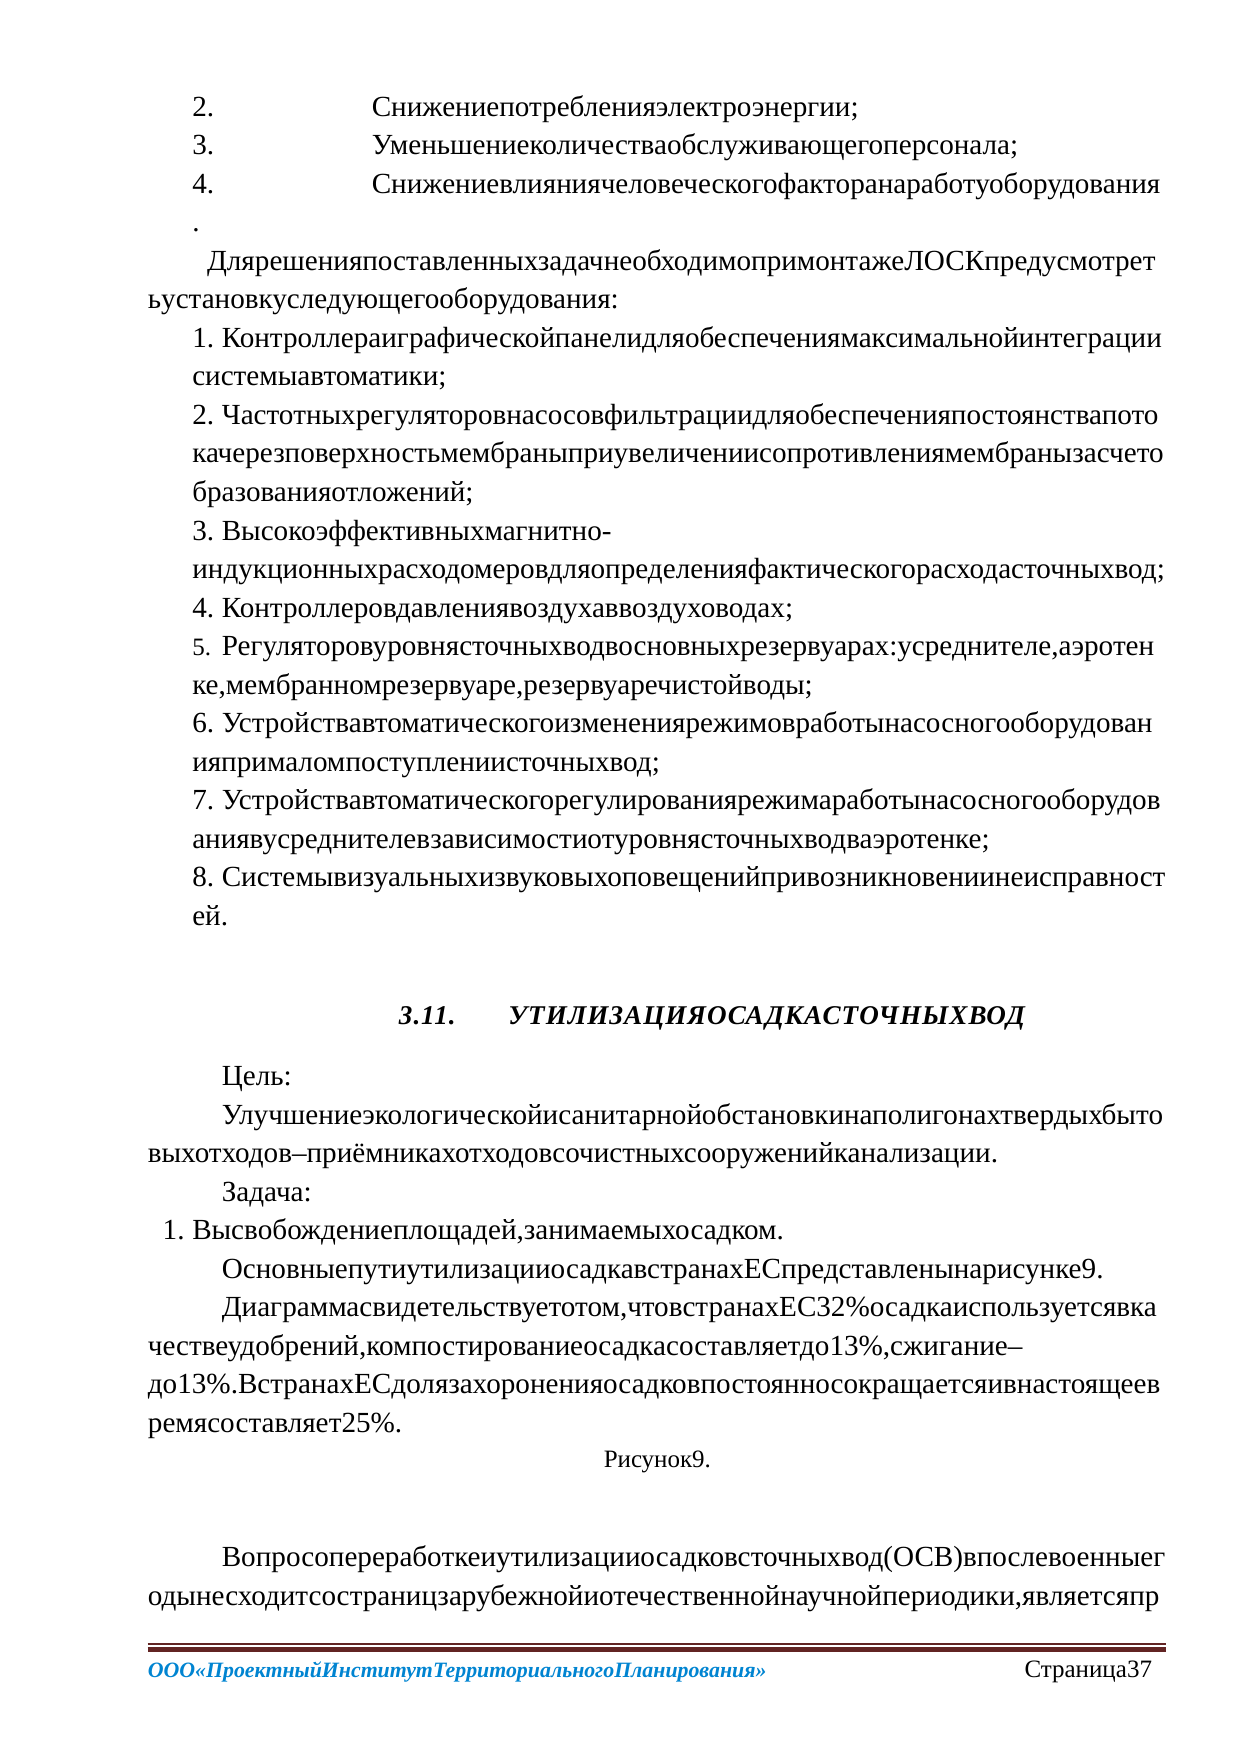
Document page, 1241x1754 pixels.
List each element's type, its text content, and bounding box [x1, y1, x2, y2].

list Контроллеровдавлениявоздухаввоздуховодах; [192, 590, 1166, 623]
text Задача: [148, 1174, 1166, 1207]
list Снижениевлияниячеловеческогофакторанаработуоборудования. [192, 166, 1166, 238]
list Снижениепотребленияэлектроэнергии; [192, 89, 1166, 122]
list Устройствавтоматическогорегулированиярежимаработынасосногооборудованиявусреднителевзависимостиотуровнясточныхводваэротенке; [192, 782, 1166, 854]
text Вопросопереработкеиутилизацииосадковсточныхвод(ОСВ)впослевоенныегодынесходитсостраницзарубежнойиотечественнойнаучнойпериодики,являетсяпр [148, 1539, 1166, 1612]
list Частотныхрегуляторовнасосовфильтрациидляобеспеченияпостоянствапотокачерезповерхностьмембраныприувеличениисопротивлениямембранызасчетобразованияотложений; [192, 397, 1166, 508]
text ОсновныепутиутилизацииосадкавстранахЕСпредставленынарисунке9. [148, 1251, 1166, 1284]
text 1. Высвобождениеплощадей,занимаемыхосадком. [162, 1212, 1166, 1246]
list Высокоэффективныхмагнитно-индукционныхрасходомеровдляопределенияфактическогорасходасточныхвод; [192, 513, 1166, 585]
list Утилизацияосадкасточныхвод [260, 999, 1166, 1030]
text Диаграммасвидетельствуетотом,чтовстранахЕС32%осадкаиспользуетсявкачествеудобрений,компостированиеосадкасоставляетдо13%,сжигание–до13%.ВстранахЕСдолязахороненияосадковпостоянносокращаетсяивнастоящеевремясоставляет25%. [148, 1289, 1166, 1439]
list Устройствавтоматическогоизменениярежимовработынасосногооборудованияпрималомпоступлениисточныхвод; [192, 705, 1166, 777]
text Цель: [148, 1058, 1166, 1092]
text Рисунок9. [148, 1444, 1166, 1472]
list Контроллераиграфическойпанелидляобеспечениямаксимальнойинтеграциисистемыавтоматики; [192, 320, 1166, 392]
text Улучшениеэкологическойисанитарнойобстановкинаполигонахтвердыхбытовыхотходов–приёмникахотходовсочистныхсооруженийканализации. [148, 1097, 1166, 1169]
list Системывизуальныхизвуковыхоповещенийпривозникновениинеисправностей. [192, 859, 1166, 932]
list Уменьшениеколичестваобслуживающегоперсонала; [192, 127, 1166, 161]
text ДлярешенияпоставленныхзадачнеобходимопримонтажеЛОСКпредусмотретьустановкуследующегооборудования: [148, 243, 1166, 315]
list Регуляторовуровнясточныхводвосновныхрезервуарах:усреднителе,аэротенке,мембранномрезервуаре,резервуаречистойводы; [192, 628, 1166, 700]
